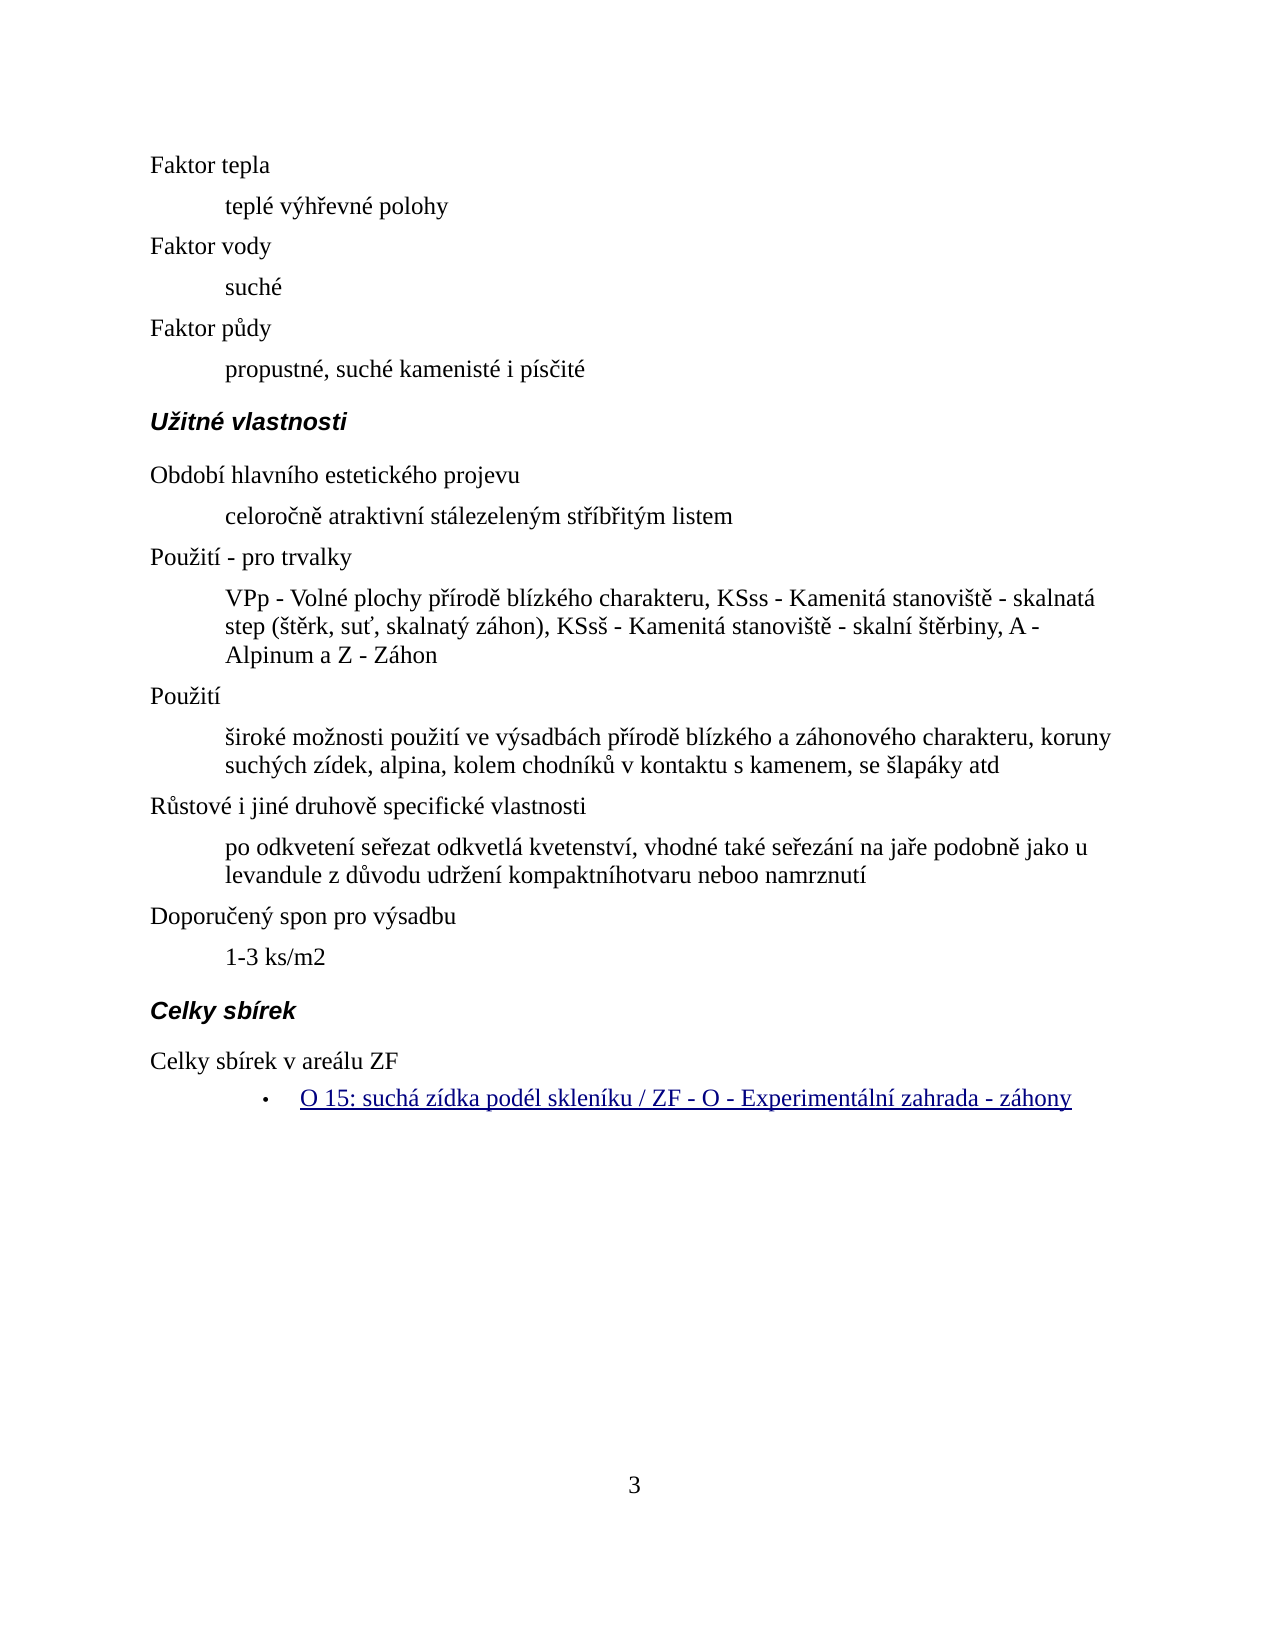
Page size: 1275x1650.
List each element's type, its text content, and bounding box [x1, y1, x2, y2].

text Doporučený spon pro výsadbu [150, 901, 1125, 930]
text Použití [150, 681, 1125, 709]
text po odkvetení seřezat odkvetlá kvetenství, vhodné také seřezání na jaře podobně jako u levandule z důvodu udržení kompaktníhotvaru neboo namrznutí [225, 832, 1125, 889]
text Růstové i jiné druhově specifické vlastnosti [150, 791, 1125, 820]
text suché [225, 272, 1125, 301]
text celoročně atraktivní stálezeleným stříbřitým listem [225, 501, 1125, 530]
text Období hlavního estetického projevu [150, 460, 1125, 489]
text teplé výhřevné polohy [225, 191, 1125, 219]
text Celky sbírek v areálu ZF [150, 1046, 1125, 1074]
text Faktor tepla [150, 150, 1125, 179]
text Použití - pro trvalky [150, 542, 1125, 571]
list O 15: suchá zídka podél skleníku / ZF - O - Experimentální zahrada - záhony [262, 1083, 1125, 1112]
text Faktor vody [150, 231, 1125, 260]
subtitle Užitné vlastnosti [150, 407, 1125, 436]
text propustné, suché kamenisté i písčité [225, 354, 1125, 382]
text široké možnosti použití ve výsadbách přírodě blízkého a záhonového charakteru, koruny suchých zídek, alpina, kolem chodníků v kontaktu s kamenem, se šlapáky atd [225, 722, 1125, 779]
text Faktor půdy [150, 313, 1125, 342]
text VPp - Volné plochy přírodě blízkého charakteru, KSss - Kamenitá stanoviště - skalnatá step (štěrk, suť, skalnatý záhon), KSsš - Kamenitá stanoviště - skalní štěrbiny, A - Alpinum a Z - Záhon [225, 583, 1125, 669]
text 1-3 ks/m2 [225, 942, 1125, 971]
subtitle Celky sbírek [150, 996, 1125, 1024]
